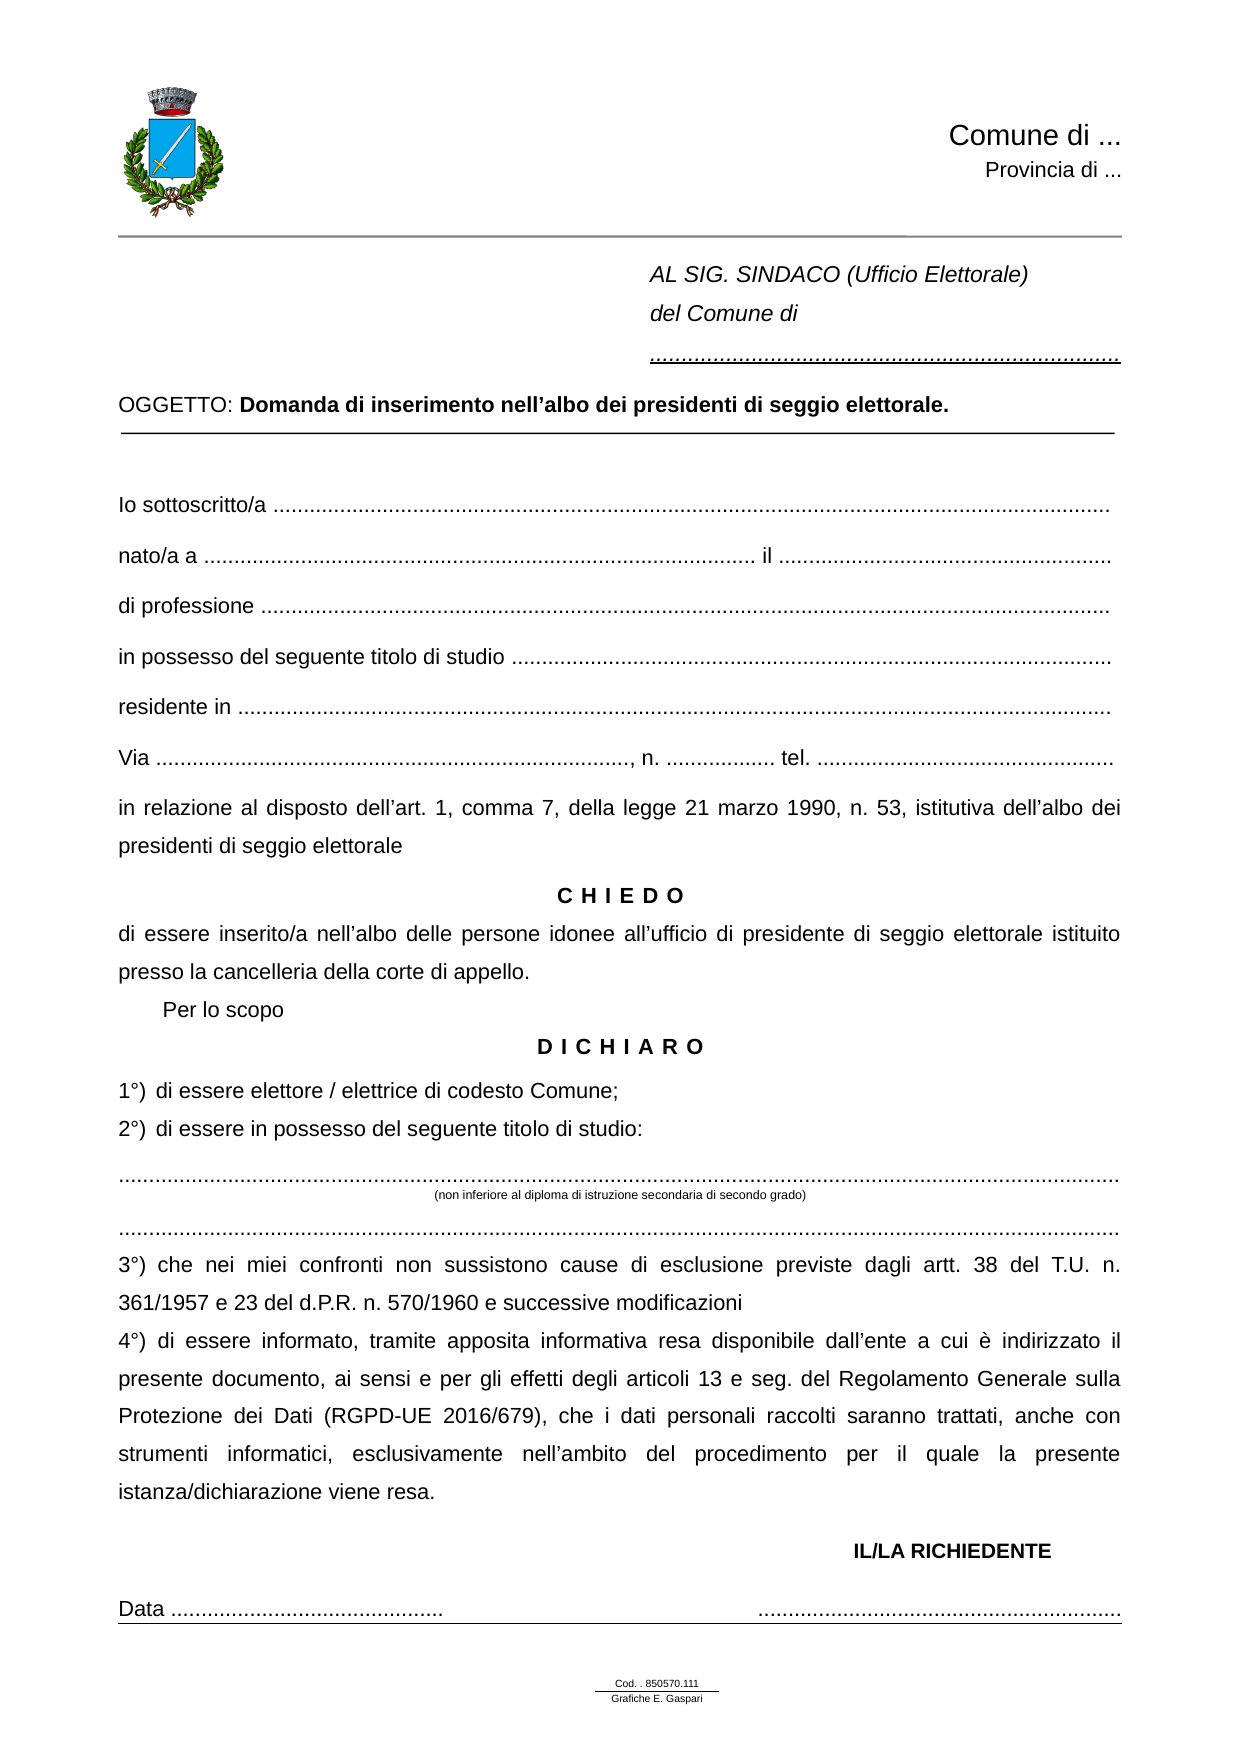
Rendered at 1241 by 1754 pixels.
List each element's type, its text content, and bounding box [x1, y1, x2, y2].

text ..................................................................................................................................................................... [118, 1214, 1122, 1239]
list di professione ............................................................................................................................................ [118, 593, 1122, 618]
text in relazione al disposto dell’art. 1, comma 7, della legge 21 marzo 1990, n. 53, istitutiva dell’albo dei presidenti di seggio elettorale [118, 795, 1122, 858]
text 3°) che nei miei confronti non sussistono cause di esclusione previste dagli artt. 38 del T.U. n. 361/1957 e 23 del d.P.R. n. 570/1960 e successive modificazioni [118, 1252, 1122, 1315]
text CHIEDO [118, 883, 1122, 908]
list Via .............................................................................., n. .................. tel. ................................................. [118, 744, 1122, 770]
list del Comune di [650, 300, 1122, 326]
list residente in ................................................................................................................................................ [118, 694, 1122, 719]
subtitle IL/LA RICHIEDENTE [768, 1539, 1122, 1563]
text ..................................................................................................................................................................... [118, 1162, 1122, 1187]
text 4°) di essere informato, tramite apposita informativa resa disponibile dall’ente a cui è indirizzato il presente documento, ai sensi e per gli effetti degli articoli 13 e seg. del Regolamento Generale sulla Protezione dei Dati (RGPD-UE 2016/679), che i dati personali raccolti saranno trattati, anche con strumenti informatici, esclusivamente nell’ambito del procedimento per il quale la presente istanza/dichiarazione viene resa. [118, 1328, 1122, 1504]
subtitle DICHIARO [118, 1034, 1122, 1059]
list OGGETTO: Domanda di inserimento nell’albo dei presidenti di seggio elettorale. [118, 392, 1122, 417]
text Provincia di ... [224, 157, 1122, 182]
list Io sottoscritto/a .......................................................................................................................................... [118, 429, 1122, 518]
text Comune di ... [224, 118, 1122, 152]
text di essere inserito/a nell’albo delle persone idonee all’ufficio di presidente di seggio elettorale istituito presso la cancelleria della corte di appello. [118, 921, 1122, 984]
picture [122, 87, 224, 219]
text Per lo scopo [118, 996, 1122, 1022]
list .......................................................................... [650, 339, 1122, 366]
text (non inferiore al diploma di istruzione secondaria di secondo grado) [118, 1187, 1122, 1202]
list di essere in possesso del seguente titolo di studio: [118, 1116, 1122, 1141]
text Data ............................................. ............................................................ [118, 1596, 1122, 1623]
list in possesso del seguente titolo di studio ................................................................................................... [118, 644, 1122, 669]
list nato/a a ........................................................................................... il ....................................................... [118, 543, 1122, 568]
list di essere elettore / elettrice di codesto Comune; [118, 1078, 1122, 1103]
list AL SIG. SINDACO (Ufficio Elettorale) [650, 261, 1122, 287]
